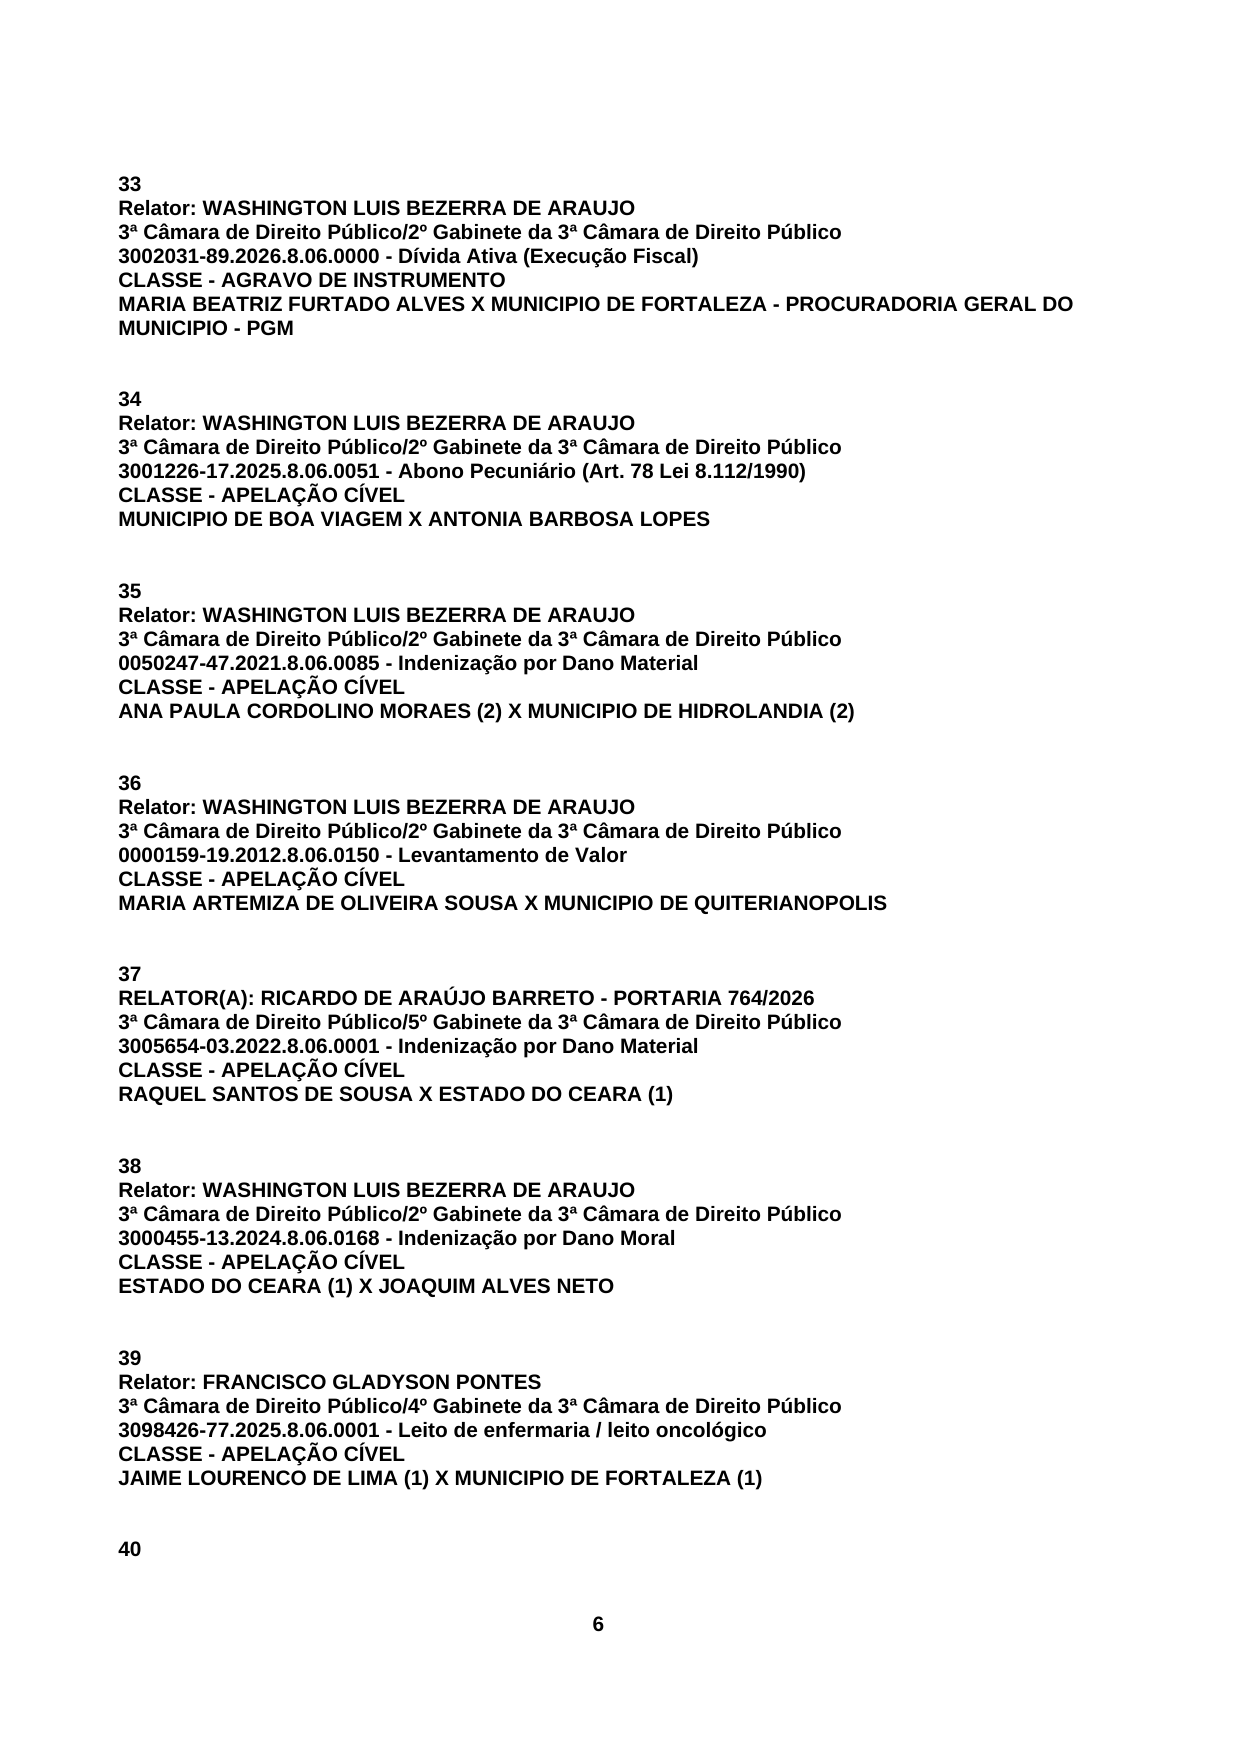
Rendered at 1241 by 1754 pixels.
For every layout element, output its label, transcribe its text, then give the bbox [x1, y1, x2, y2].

text 3ª Câmara de Direito Público/2º Gabinete da 3ª Câmara de Direito Público [118, 1202, 1122, 1226]
text 3ª Câmara de Direito Público/2º Gabinete da 3ª Câmara de Direito Público [118, 627, 1122, 651]
text Relator: WASHINGTON LUIS BEZERRA DE ARAUJO [118, 196, 1122, 219]
text 3ª Câmara de Direito Público/2º Gabinete da 3ª Câmara de Direito Público [118, 818, 1122, 842]
text JAIME LOURENCO DE LIMA (1) X MUNICIPIO DE FORTALEZA (1) [118, 1465, 1122, 1489]
text 3000455-13.2024.8.06.0168 - Indenização por Dano Moral [118, 1226, 1122, 1250]
text CLASSE - APELAÇÃO CÍVEL [118, 675, 1122, 699]
text 35 [118, 579, 1122, 603]
text 0000159-19.2012.8.06.0150 - Levantamento de Valor [118, 842, 1122, 866]
text 3002031-89.2026.8.06.0000 - Dívida Ativa (Execução Fiscal) [118, 243, 1122, 267]
text MARIA ARTEMIZA DE OLIVEIRA SOUSA X MUNICIPIO DE QUITERIANOPOLIS [118, 890, 1122, 914]
text 3ª Câmara de Direito Público/4º Gabinete da 3ª Câmara de Direito Público [118, 1393, 1122, 1417]
text CLASSE - APELAÇÃO CÍVEL [118, 1058, 1122, 1082]
text CLASSE - APELAÇÃO CÍVEL [118, 1250, 1122, 1274]
text Relator: WASHINGTON LUIS BEZERRA DE ARAUJO [118, 411, 1122, 435]
text MARIA BEATRIZ FURTADO ALVES X MUNICIPIO DE FORTALEZA - PROCURADORIA GERAL DO MUNICIPIO - PGM [118, 291, 1122, 339]
text 37 [118, 962, 1122, 986]
text Relator: WASHINGTON LUIS BEZERRA DE ARAUJO [118, 603, 1122, 627]
text 40 [118, 1537, 1122, 1561]
text 33 [118, 172, 1122, 196]
text 3ª Câmara de Direito Público/2º Gabinete da 3ª Câmara de Direito Público [118, 219, 1122, 243]
text 3ª Câmara de Direito Público/2º Gabinete da 3ª Câmara de Direito Público [118, 435, 1122, 459]
text CLASSE - AGRAVO DE INSTRUMENTO [118, 267, 1122, 291]
text ANA PAULA CORDOLINO MORAES (2) X MUNICIPIO DE HIDROLANDIA (2) [118, 699, 1122, 723]
text CLASSE - APELAÇÃO CÍVEL [118, 483, 1122, 507]
text 3001226-17.2025.8.06.0051 - Abono Pecuniário (Art. 78 Lei 8.112/1990) [118, 459, 1122, 483]
text 39 [118, 1346, 1122, 1369]
text 36 [118, 771, 1122, 794]
text CLASSE - APELAÇÃO CÍVEL [118, 866, 1122, 890]
text RAQUEL SANTOS DE SOUSA X ESTADO DO CEARA (1) [118, 1082, 1122, 1106]
text 38 [118, 1154, 1122, 1178]
text 3098426-77.2025.8.06.0001 - Leito de enfermaria / leito oncológico [118, 1417, 1122, 1441]
text MUNICIPIO DE BOA VIAGEM X ANTONIA BARBOSA LOPES [118, 507, 1122, 531]
text RELATOR(A): RICARDO DE ARAÚJO BARRETO - PORTARIA 764/2026 [118, 986, 1122, 1010]
text Relator: FRANCISCO GLADYSON PONTES [118, 1369, 1122, 1393]
text Relator: WASHINGTON LUIS BEZERRA DE ARAUJO [118, 1178, 1122, 1202]
text ESTADO DO CEARA (1) X JOAQUIM ALVES NETO [118, 1274, 1122, 1298]
text Relator: WASHINGTON LUIS BEZERRA DE ARAUJO [118, 794, 1122, 818]
text CLASSE - APELAÇÃO CÍVEL [118, 1441, 1122, 1465]
text 34 [118, 387, 1122, 411]
text 3ª Câmara de Direito Público/5º Gabinete da 3ª Câmara de Direito Público [118, 1010, 1122, 1034]
text 3005654-03.2022.8.06.0001 - Indenização por Dano Material [118, 1034, 1122, 1058]
text 0050247-47.2021.8.06.0085 - Indenização por Dano Material [118, 651, 1122, 675]
